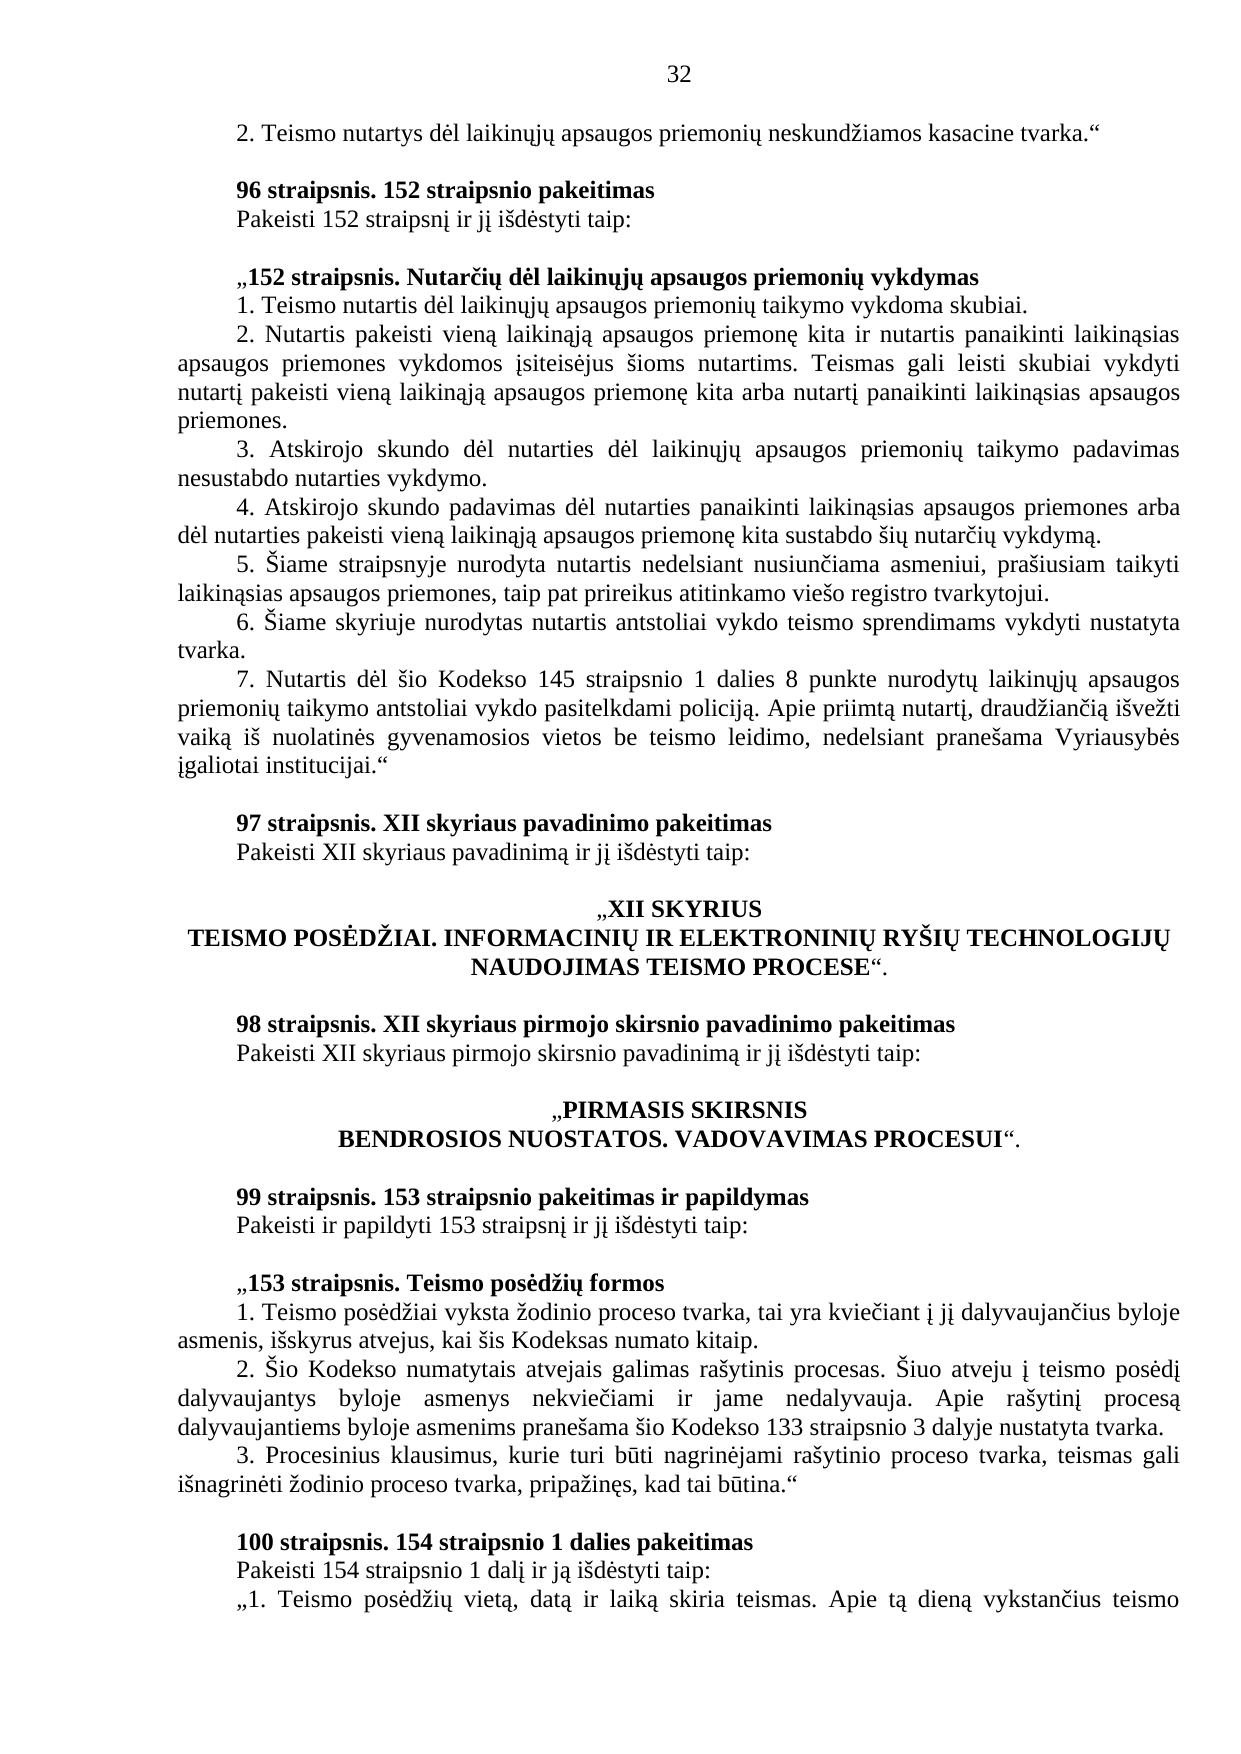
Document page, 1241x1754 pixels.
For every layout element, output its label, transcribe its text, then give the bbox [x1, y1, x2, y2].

text „PIRMASIS skirsnis [177, 1096, 1181, 1124]
text Pakeisti 152 straipsnį ir jį išdėstyti taip: [177, 204, 1181, 233]
text Teismo posėdžiai. INFORMACINIŲ IR ELEKTRONINIŲ RYŠIŲ TECHNOLOGIJŲ NAUDOJIMAS TEISMO PROCESE“. [177, 923, 1181, 981]
text Pakeisti XII skyriaus pirmojo skirsnio pavadinimą ir jį išdėstyti taip: [177, 1038, 1181, 1067]
text 3. Atskirojo skundo dėl nutarties dėl laikinųjų apsaugos priemonių taikymo padavimas nesustabdo nutarties vykdymo. [177, 434, 1181, 492]
text 5. Šiame straipsnyje nurodyta nutartis nedelsiant nusiunčiama asmeniui, prašiusiam taikyti laikinąsias apsaugos priemones, taip pat prireikus atitinkamo viešo registro tvarkytojui. [177, 549, 1181, 607]
text 97 straipsnis. XII skyriaus pavadinimo pakeitimas [177, 808, 1181, 837]
text 100 straipsnis. 154 straipsnio 1 dalies pakeitimas [177, 1527, 1181, 1556]
text 96 straipsnis. 152 straipsnio pakeitimas [177, 176, 1181, 204]
text 2. Šio Kodekso numatytais atvejais galimas rašytinis procesas. Šiuo atveju į teismo posėdį dalyvaujantys byloje asmenys nekviečiami ir jame nedalyvauja. Apie rašytinį procesą dalyvaujantiems byloje asmenims pranešama šio Kodekso 133 straipsnio 3 dalyje nustatyta tvarka. [177, 1354, 1181, 1441]
text „153 straipsnis. Teismo posėdžių formos [177, 1268, 1181, 1297]
text 98 straipsnis. XII skyriaus pirmojo skirsnio pavadinimo pakeitimas [177, 1009, 1181, 1038]
text 4. Atskirojo skundo padavimas dėl nutarties panaikinti laikinąsias apsaugos priemones arba dėl nutarties pakeisti vieną laikinąją apsaugos priemonę kita sustabdo šių nutarčių vykdymą. [177, 492, 1181, 549]
text Pakeisti XII skyriaus pavadinimą ir jį išdėstyti taip: [177, 837, 1181, 866]
text 1. Teismo posėdžiai vyksta žodinio proceso tvarka, tai yra kviečiant į jį dalyvaujančius byloje asmenis, išskyrus atvejus, kai šis Kodeksas numato kitaip. [177, 1297, 1181, 1354]
text 3. Procesinius klausimus, kurie turi būti nagrinėjami rašytinio proceso tvarka, teismas gali išnagrinėti žodinio proceso tvarka, pripažinęs, kad tai būtina.“ [177, 1441, 1181, 1498]
text 99 straipsnis. 153 straipsnio pakeitimas ir papildymas [177, 1182, 1181, 1211]
text 2. Teismo nutartys dėl laikinųjų apsaugos priemonių neskundžiamos kasacine tvarka.“ [177, 118, 1181, 147]
text Pakeisti 154 straipsnio 1 dalį ir ją išdėstyti taip: [177, 1556, 1181, 1584]
text „152 straipsnis. Nutarčių dėl laikinųjų apsaugos priemonių vykdymas [236, 262, 1181, 291]
text 6. Šiame skyriuje nurodytas nutartis antstoliai vykdo teismo sprendimams vykdyti nustatyta tvarka. [177, 607, 1181, 664]
text „XII SKYRIUS [177, 894, 1181, 923]
text 2. Nutartis pakeisti vieną laikinąją apsaugos priemonę kita ir nutartis panaikinti laikinąsias apsaugos priemones vykdomos įsiteisėjus šioms nutartims. Teismas gali leisti skubiai vykdyti nutartį pakeisti vieną laikinąją apsaugos priemonę kita arba nutartį panaikinti laikinąsias apsaugos priemones. [177, 319, 1181, 434]
text Pakeisti ir papildyti 153 straipsnį ir jį išdėstyti taip: [177, 1211, 1181, 1239]
text 7. Nutartis dėl šio Kodekso 145 straipsnio 1 dalies 8 punkte nurodytų laikinųjų apsaugos priemonių taikymo antstoliai vykdo pasitelkdami policiją. Apie priimtą nutartį, draudžiančią išvežti vaiką iš nuolatinės gyvenamosios vietos be teismo leidimo, nedelsiant pranešama Vyriausybės įgaliotai institucijai.“ [177, 664, 1181, 779]
text 1. Teismo nutartis dėl laikinųjų apsaugos priemonių taikymo vykdoma skubiai. [177, 291, 1181, 319]
text BENDROSIOS NUOSTATOS. Vadovavimas procesui“. [177, 1124, 1181, 1153]
text „1. Teismo posėdžių vietą, datą ir laiką skiria teismas. Apie tą dieną vykstančius teismo [177, 1584, 1181, 1613]
